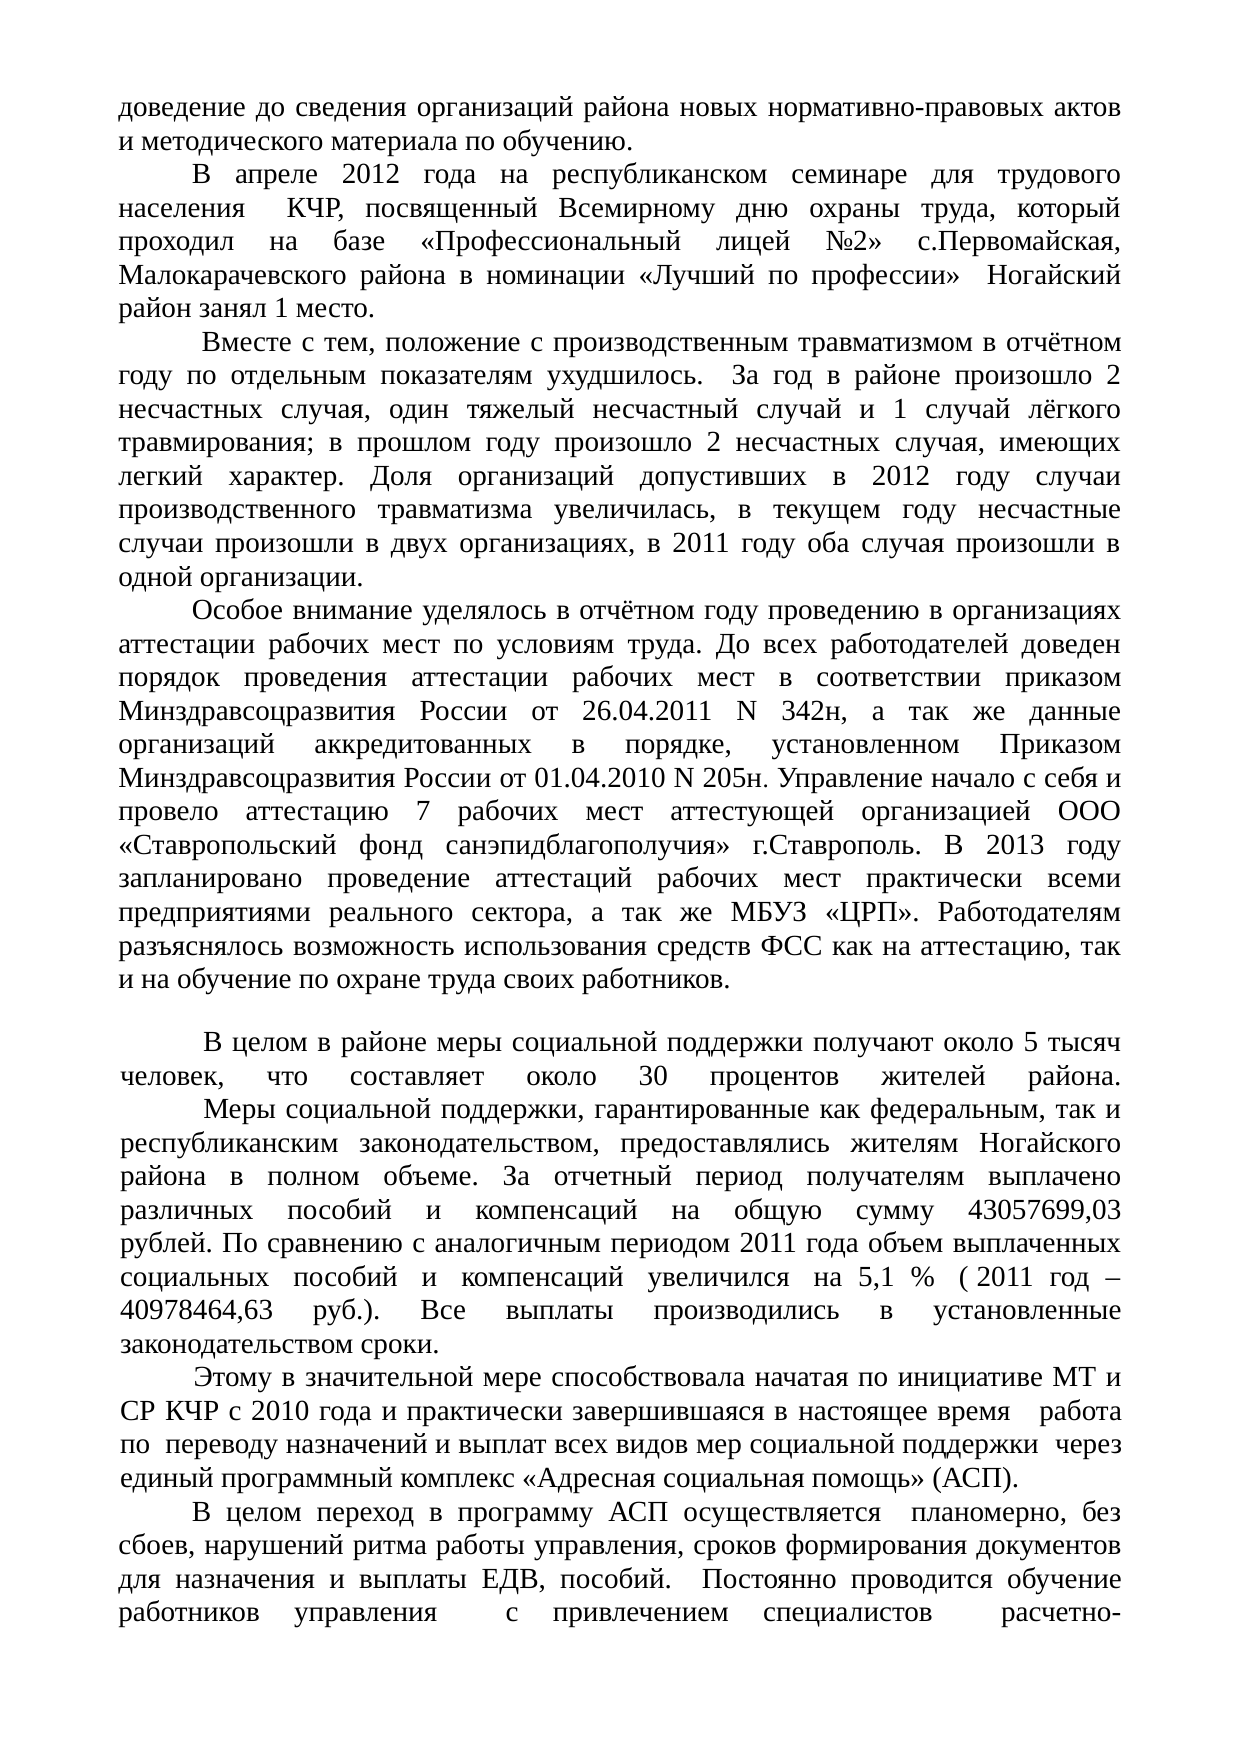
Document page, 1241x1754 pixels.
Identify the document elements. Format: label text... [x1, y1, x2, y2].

text доведение до сведения организаций района новых нормативно-правовых актов и методического материала по обучению. [118, 89, 1122, 156]
text Этому в значительной мере способствовала начатая по инициативе МТ и СР КЧР с 2010 года и практически завершившаяся в настоящее время работа по переводу назначений и выплат всех видов мер социальной поддержки через единый программный комплекс «Адресная социальная помощь» (АСП). [120, 1359, 1122, 1494]
text Особое внимание уделялось в отчётном году проведению в организациях аттестации рабочих мест по условиям труда. До всех работодателей доведен порядок проведения аттестации рабочих мест в соответствии приказом Минздравсоцразвития России от 26.04.2011 N 342н, а так же данные организаций аккредитованных в порядке, установленном Приказом Минздравсоцразвития России от 01.04.2010 N 205н. Управление начало с себя и провело аттестацию 7 рабочих мест аттестующей организацией ООО «Ставропольский фонд санэпидблагополучия» г.Ставрополь. В 2013 году запланировано проведение аттестаций рабочих мест практически всеми предприятиями реального сектора, а так же МБУЗ «ЦРП». Работодателям разъяснялось возможность использования средств ФСС как на аттестацию, так и на обучение по охране труда своих работников. [118, 592, 1122, 995]
text В целом переход в программу АСП осуществляется планомерно, без сбоев, нарушений ритма работы управления, сроков формирования документов для назначения и выплаты ЕДВ, пособий. Постоянно проводится обучение работников управления с привлечением специалистов расчетно- [118, 1494, 1122, 1628]
text Вместе с тем, положение с производственным травматизмом в отчётном году по отдельным показателям ухудшилось. За год в районе произошло 2 несчастных случая, один тяжелый несчастный случай и 1 случай лёгкого травмирования; в прошлом году произошло 2 несчастных случая, имеющих легкий характер. Доля организаций допустивших в 2012 году случаи производственного травматизма увеличилась, в текущем году несчастные случаи произошли в двух организациях, в 2011 году оба случая произошли в одной организации. [118, 324, 1122, 592]
text В целом в районе меры социальной поддержки получают около 5 тысяч человек, что составляет около 30 процентов жителей района. Меры социальной поддержки, гарантированные как федеральным, так и республиканским законодательством, предоставлялись жителям Ногайского района в полном объеме. За отчетный период получателям выплачено различных пособий и компенсаций на общую сумму 43057699,03 рублей. По сравнению с аналогичным периодом 2011 года объем выплаченных социальных пособий и компенсаций увеличился на 5,1 % ( 2011 год – 40978464,63 руб.). Все выплаты производились в установленные законодательством сроки. [120, 1024, 1122, 1359]
text В апреле 2012 года на республиканском семинаре для трудового населения КЧР, посвященный Всемирному дню охраны труда, который проходил на базе «Профессиональный лицей №2» с.Первомайская, Малокарачевского района в номинации «Лучший по профессии» Ногайский район занял 1 место. [118, 156, 1122, 324]
